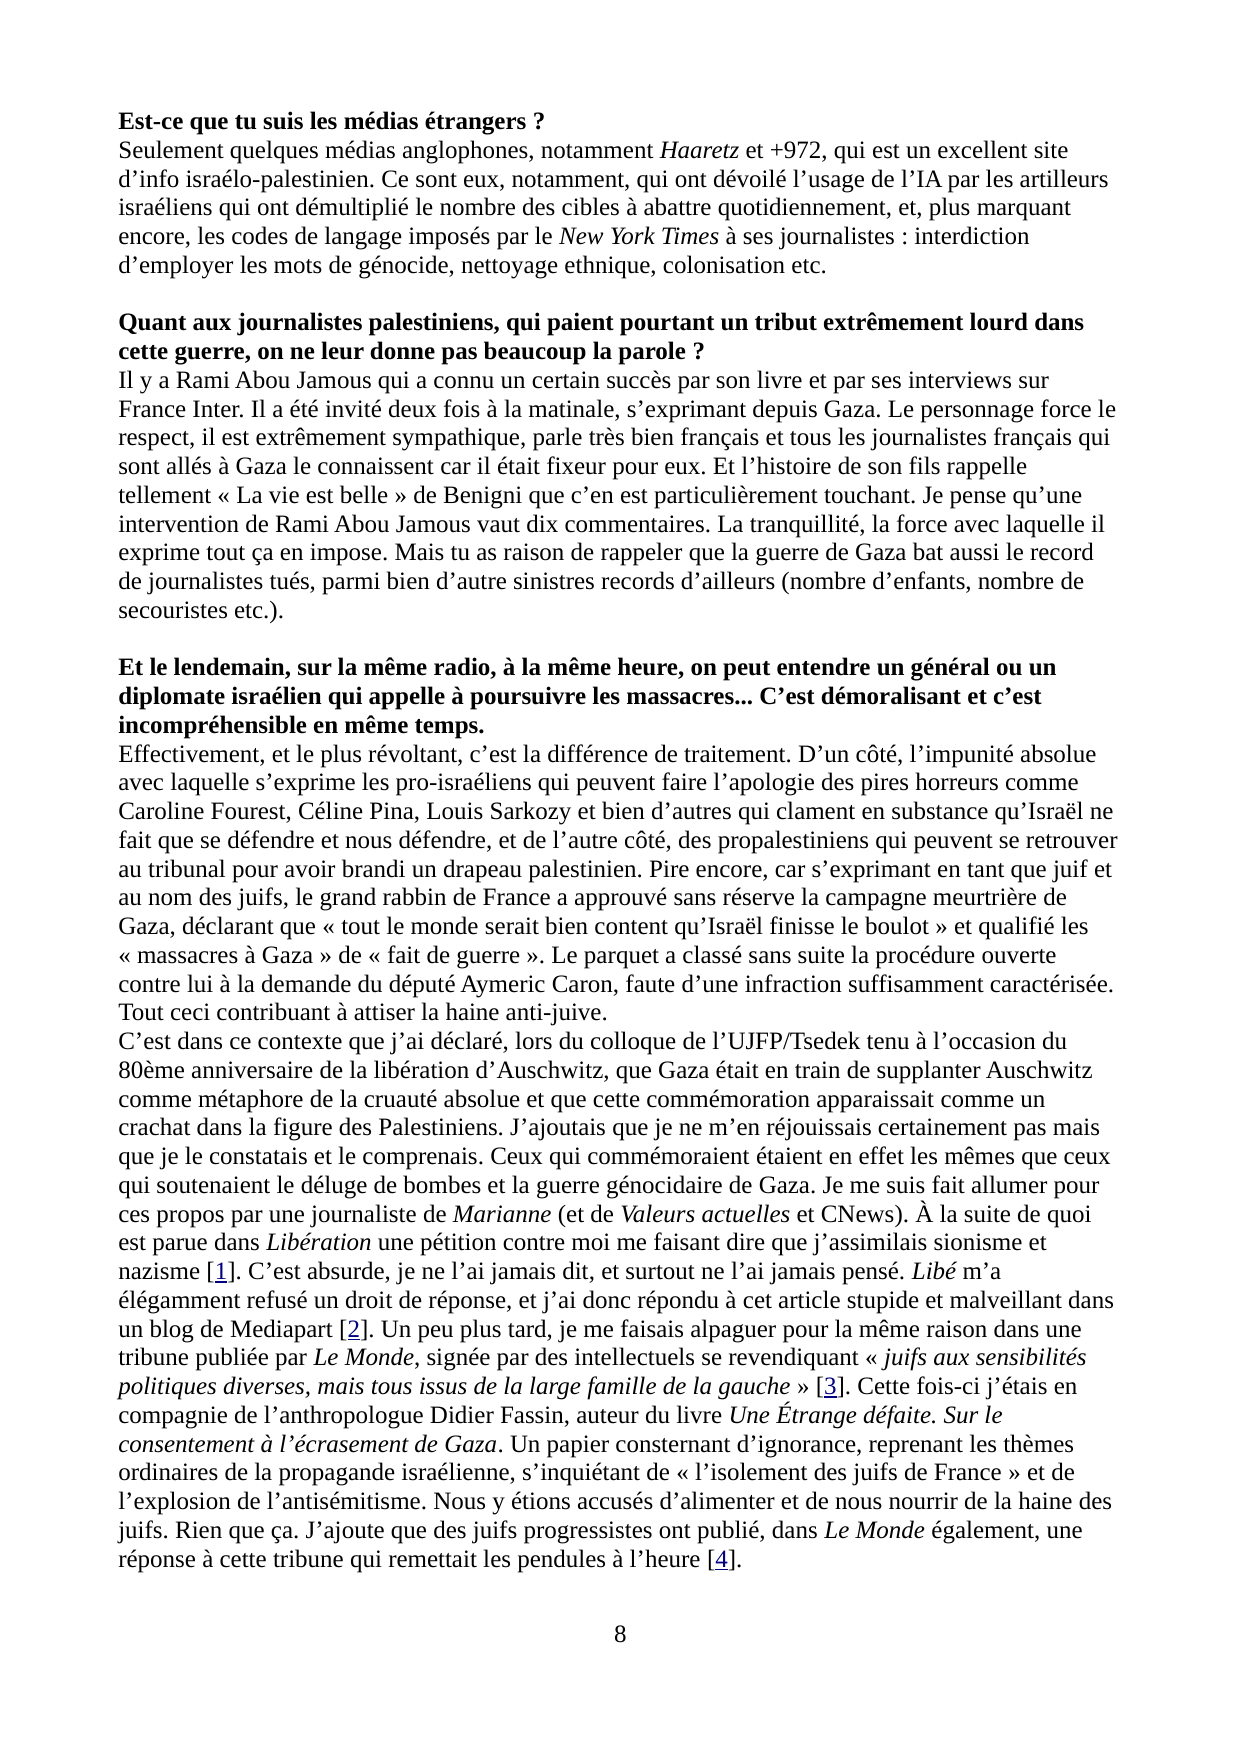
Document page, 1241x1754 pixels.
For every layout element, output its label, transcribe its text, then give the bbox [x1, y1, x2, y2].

text Seulement quelques médias anglophones, notamment Haaretz et +972, qui est un excellent site d’info israélo-palestinien. Ce sont eux, notamment, qui ont dévoilé l’usage de l’IA par les artilleurs israéliens qui ont démultiplié le nombre des cibles à abattre quotidiennement, et, plus marquant encore, les codes de langage imposés par le New York Times à ses journalistes : interdiction d’employer les mots de génocide, nettoyage ethnique, colonisation etc. [118, 135, 1122, 279]
text Effectivement, et le plus révoltant, c’est la différence de traitement. D’un côté, l’impunité absolue avec laquelle s’exprime les pro-israéliens qui peuvent faire l’apologie des pires horreurs comme Caroline Fourest, Céline Pina, Louis Sarkozy et bien d’autres qui clament en substance qu’Israël ne fait que se défendre et nous défendre, et de l’autre côté, des propalestiniens qui peuvent se retrouver au tribunal pour avoir brandi un drapeau palestinien. Pire encore, car s’exprimant en tant que juif et au nom des juifs, le grand rabbin de France a approuvé sans réserve la campagne meurtrière de Gaza, déclarant que « tout le monde serait bien content qu’Israël finisse le boulot » et qualifié les « massacres à Gaza » de « fait de guerre ». Le parquet a classé sans suite la procédure ouverte contre lui à la demande du député Aymeric Caron, faute d’une infraction suffisamment caractérisée. Tout ceci contribuant à attiser la haine anti-juive. [118, 739, 1122, 1026]
text C’est dans ce contexte que j’ai déclaré, lors du colloque de l’UJFP/Tsedek tenu à l’occasion du 80ème anniversaire de la libération d’Auschwitz, que Gaza était en train de supplanter Auschwitz comme métaphore de la cruauté absolue et que cette commémoration apparaissait comme un crachat dans la figure des Palestiniens. J’ajoutais que je ne m’en réjouissais certainement pas mais que je le constatais et le comprenais. Ceux qui commémoraient étaient en effet les mêmes que ceux qui soutenaient le déluge de bombes et la guerre génocidaire de Gaza. Je me suis fait allumer pour ces propos par une journaliste de Marianne (et de Valeurs actuelles et CNews). À la suite de quoi est parue dans Libération une pétition contre moi me faisant dire que j’assimilais sionisme et nazisme [1]. C’est absurde, je ne l’ai jamais dit, et surtout ne l’ai jamais pensé. Libé m’a élégamment refusé un droit de réponse, et j’ai donc répondu à cet article stupide et malveillant dans un blog de Mediapart [2]. Un peu plus tard, je me faisais alpaguer pour la même raison dans une tribune publiée par Le Monde, signée par des intellectuels se revendiquant « juifs aux sensibilités politiques diverses, mais tous issus de la large famille de la gauche » [3]. Cette fois-ci j’étais en compagnie de l’anthropologue Didier Fassin, auteur du livre Une Étrange défaite. Sur le consentement à l’écrasement de Gaza. Un papier consternant d’ignorance, reprenant les thèmes ordinaires de la propagande israélienne, s’inquiétant de « l’isolement des juifs de France » et de l’explosion de l’antisémitisme. Nous y étions accusés d’alimenter et de nous nourrir de la haine des juifs. Rien que ça. J’ajoute que des juifs progressistes ont publié, dans Le Monde également, une réponse à cette tribune qui remettait les pendules à l’heure [4]. [118, 1026, 1122, 1572]
text Et le lendemain, sur la même radio, à la même heure, on peut entendre un général ou un diplomate israélien qui appelle à poursuivre les massacres... C’est démoralisant et c’est incompréhensible en même temps. [118, 624, 1122, 739]
text Il y a Rami Abou Jamous qui a connu un certain succès par son livre et par ses interviews sur France Inter. Il a été invité deux fois à la matinale, s’exprimant depuis Gaza. Le personnage force le respect, il est extrêmement sympathique, parle très bien français et tous les journalistes français qui sont allés à Gaza le connaissent car il était fixeur pour eux. Et l’histoire de son fils rappelle tellement « La vie est belle » de Benigni que c’en est particulièrement touchant. Je pense qu’une intervention de Rami Abou Jamous vaut dix commentaires. La tranquillité, la force avec laquelle il exprime tout ça en impose. Mais tu as raison de rappeler que la guerre de Gaza bat aussi le record de journalistes tués, parmi bien d’autre sinistres records d’ailleurs (nombre d’enfants, nombre de secouristes etc.). [118, 365, 1122, 624]
text Est-ce que tu suis les médias étrangers ? [118, 106, 1122, 135]
text Quant aux journalistes palestiniens, qui paient pourtant un tribut extrêmement lourd dans cette guerre, on ne leur donne pas beaucoup la parole ? [118, 279, 1122, 365]
